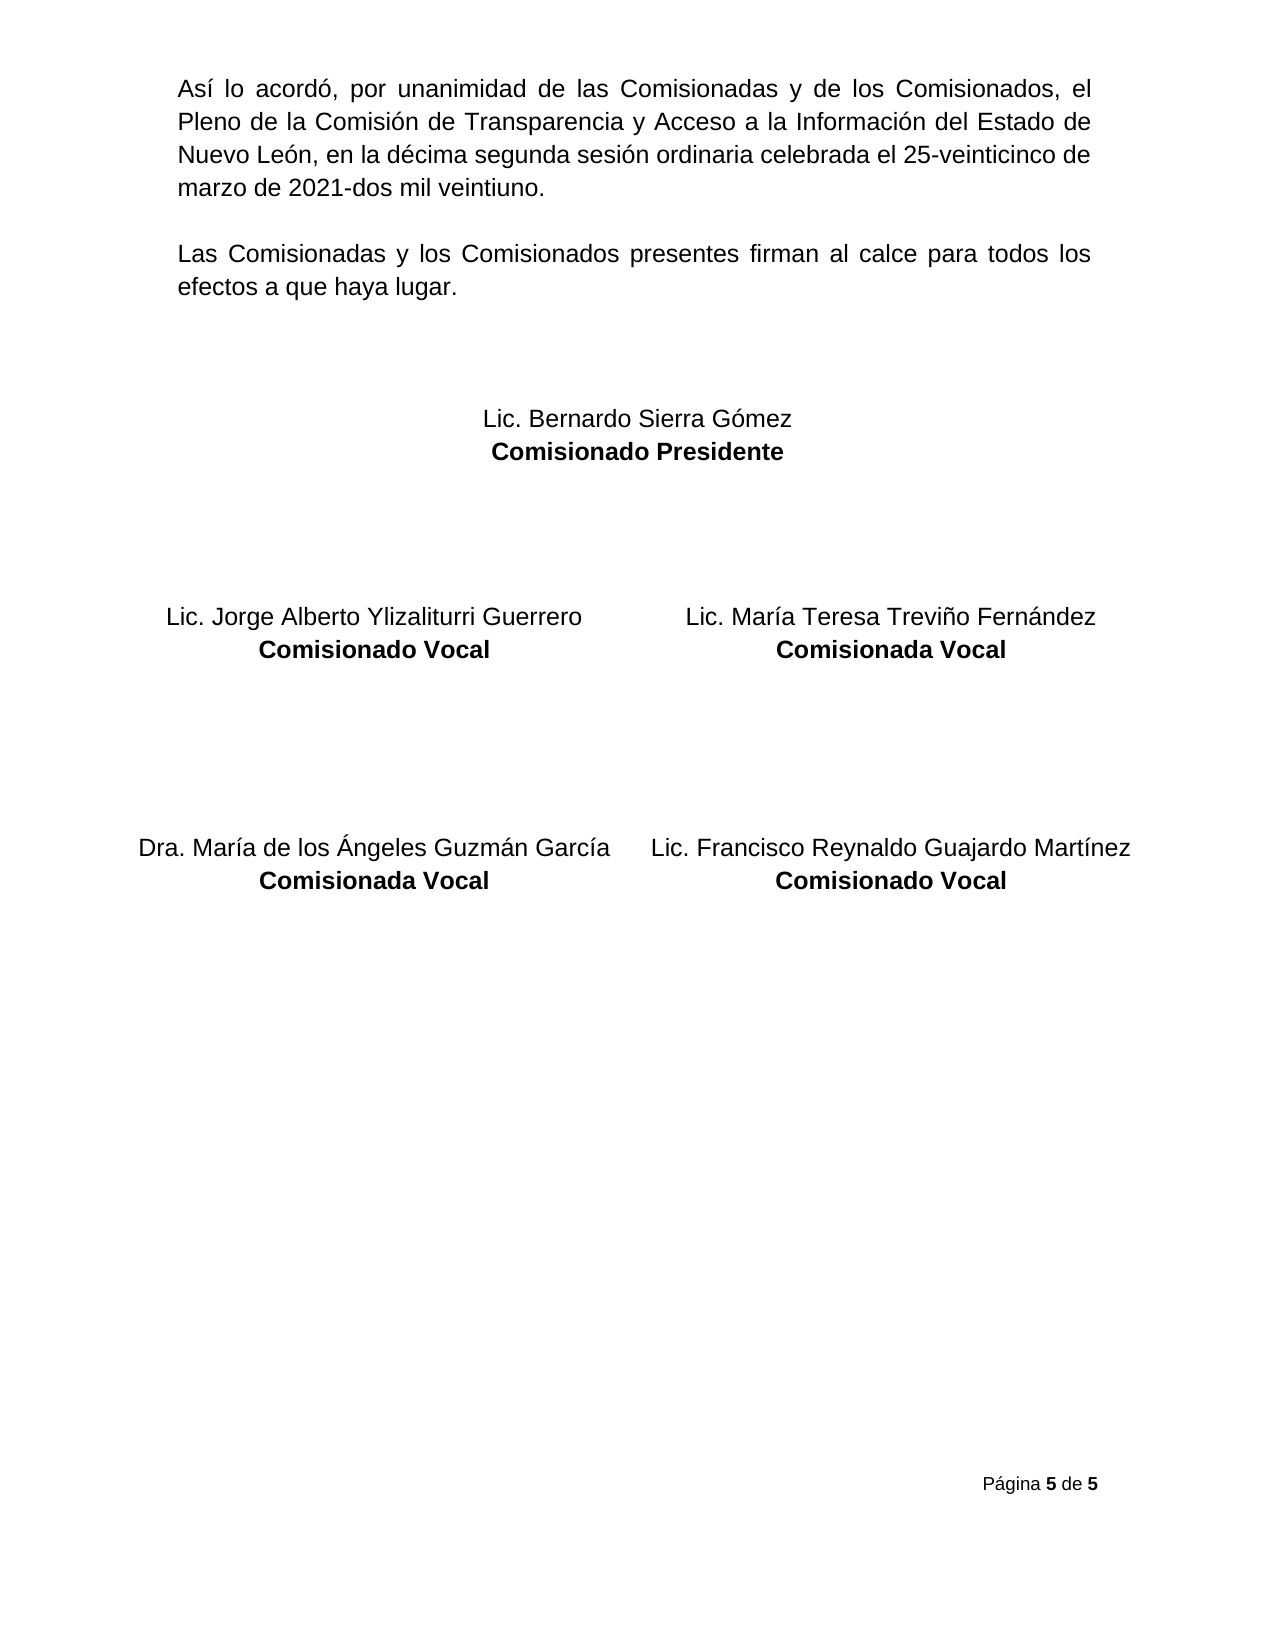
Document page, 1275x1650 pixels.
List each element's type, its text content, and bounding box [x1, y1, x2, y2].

table_cell Lic. Jorge Alberto Ylizaliturri Guerrero Comisionado Vocal [121, 470, 628, 668]
table_header Lic. Bernardo Sierra Gómez Comisionado Presidente [121, 305, 1154, 470]
table_cell Lic. María Teresa Treviño Fernández Comisionada Vocal [628, 470, 1154, 668]
text Así lo acordó, por unanimidad de las Comisionadas y de los Comisionados, el Pleno de la Comisión de Transparencia y Acceso a la Información del Estado de Nuevo León, en la décima segunda sesión ordinaria celebrada el 25-veinticinco de marzo de 2021-dos mil veintiuno. [177, 74, 1093, 202]
table_cell Lic. Francisco Reynaldo Guajardo Martínez Comisionado Vocal [628, 668, 1154, 899]
table_cell Dra. María de los Ángeles Guzmán García Comisionada Vocal [121, 668, 628, 899]
text Las Comisionadas y los Comisionados presentes firman al calce para todos los efectos a que haya lugar. [177, 239, 1093, 301]
